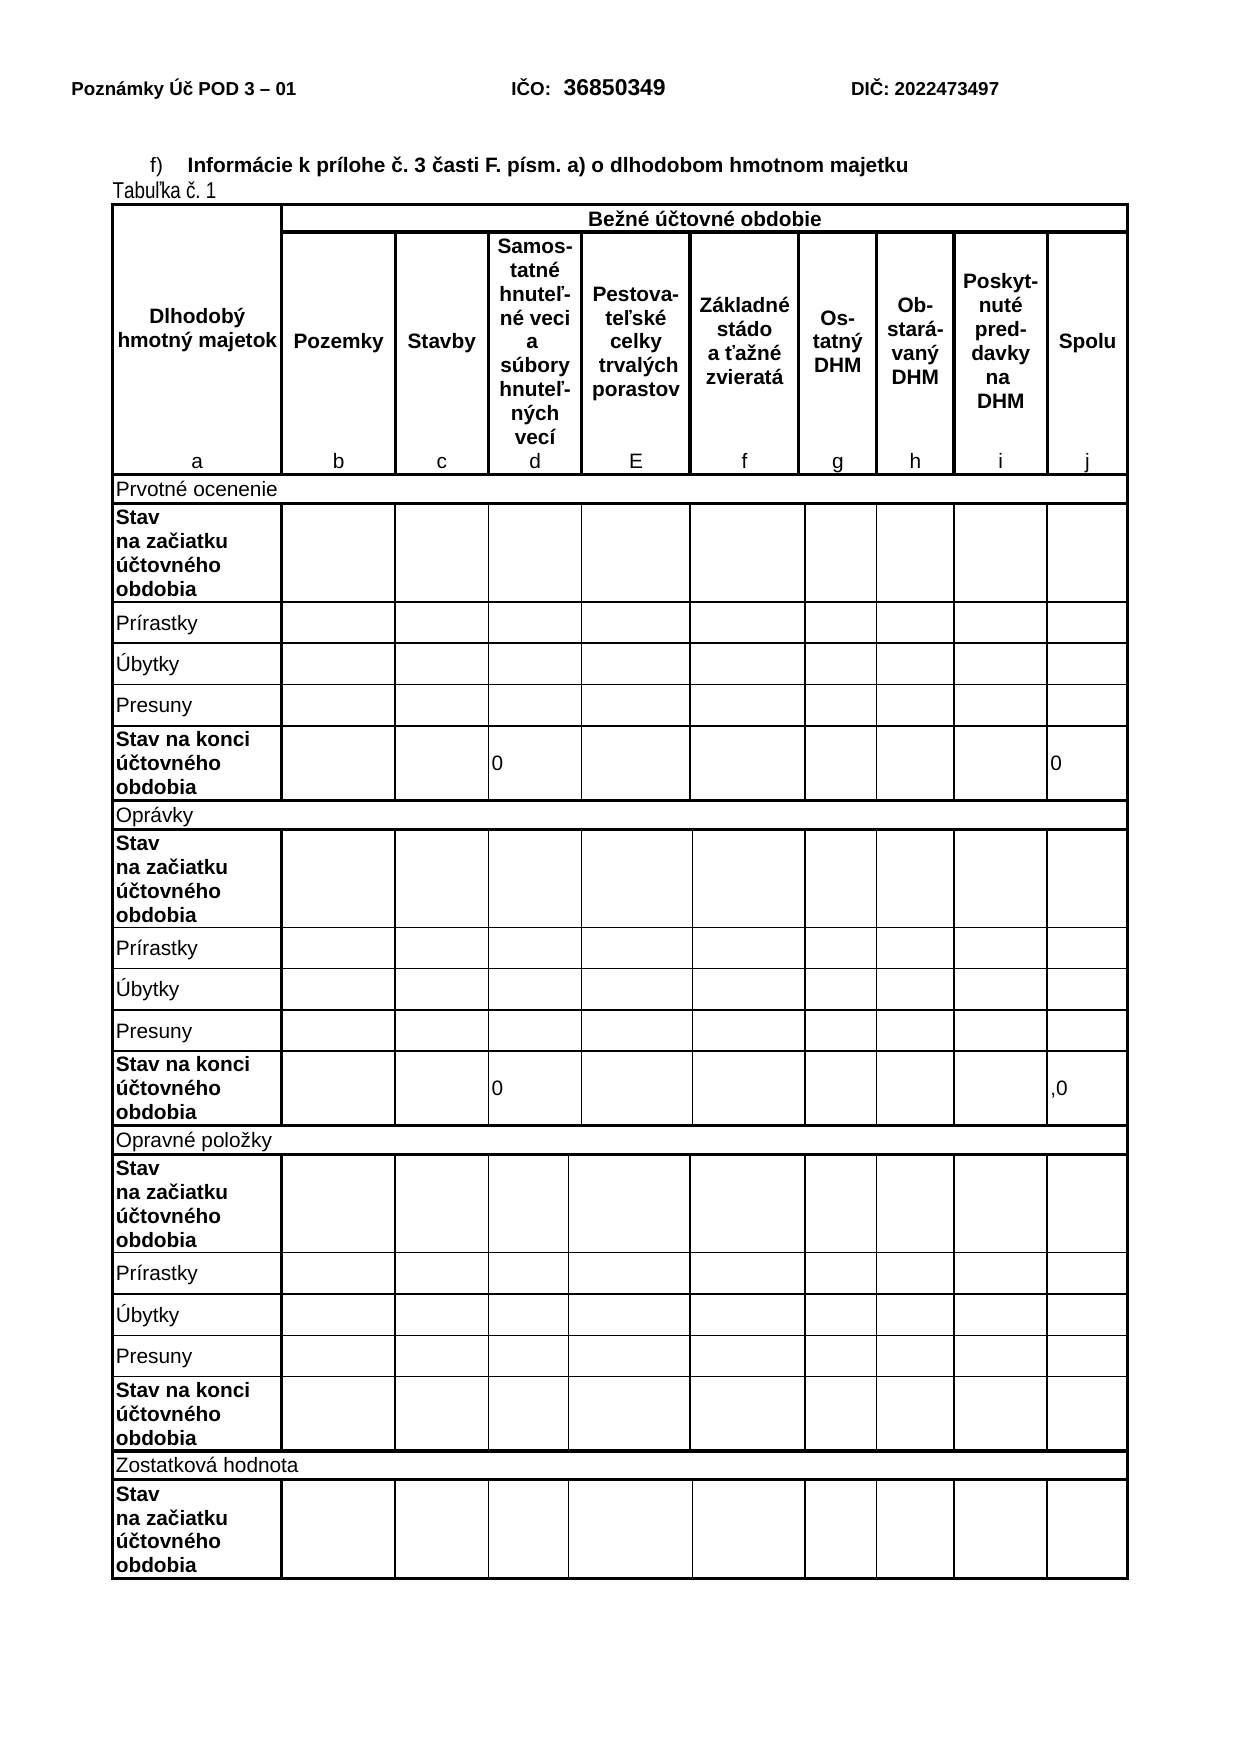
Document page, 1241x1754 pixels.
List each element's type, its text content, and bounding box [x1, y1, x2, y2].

table_cell [877, 603, 953, 642]
table_cell [1048, 1295, 1126, 1334]
table_cell [283, 644, 394, 684]
table_cell [283, 1011, 394, 1050]
table_cell [693, 831, 804, 926]
table_cell [691, 1336, 804, 1376]
table_cell [283, 1253, 394, 1293]
table_cell Oprávky [114, 802, 1126, 827]
table_cell [955, 1377, 1046, 1449]
table_cell [691, 644, 804, 684]
table_cell [489, 928, 581, 968]
table_cell [396, 831, 488, 926]
table_cell [806, 1481, 876, 1577]
table_cell Spolu [1049, 234, 1126, 449]
table_cell Prvotné ocenenie [114, 476, 1126, 502]
subtitle Informácie k prílohe č. 3 časti F. písm. a) o dlhodobom hmotnom majetku [150, 153, 1128, 177]
table_cell Stav na konci účtovného obdobia [114, 1052, 280, 1124]
table_cell [283, 1336, 394, 1376]
table_cell [877, 1156, 953, 1252]
table_cell [877, 1481, 953, 1577]
table_cell [806, 505, 876, 601]
table_cell [582, 831, 692, 926]
table_cell [283, 928, 394, 968]
table_cell Stav na začiatku účtovného obdobia [114, 505, 280, 601]
table_cell Ob-stará-vaný DHM [878, 234, 952, 449]
table_cell d [490, 449, 580, 473]
table_cell [877, 644, 953, 684]
table_cell [396, 969, 488, 1009]
table_cell [955, 727, 1046, 798]
table_cell [955, 603, 1046, 642]
table_cell [955, 1052, 1046, 1124]
table_cell Stav na konci účtovného obdobia [114, 727, 280, 798]
table_cell [877, 1295, 953, 1334]
table_cell [1048, 969, 1126, 1009]
table_cell [877, 1011, 953, 1050]
table_cell Opravné položky [114, 1127, 1126, 1153]
table_cell [691, 1253, 804, 1293]
table_cell [283, 505, 394, 601]
table_cell [283, 1295, 394, 1334]
table_cell [582, 685, 689, 725]
table_cell [691, 685, 804, 725]
table_cell [806, 1377, 876, 1449]
table_cell Úbytky [114, 1295, 280, 1334]
table_cell [489, 1481, 568, 1577]
table_cell [489, 1253, 568, 1293]
table_cell Stav na začiatku účtovného obdobia [114, 831, 280, 926]
table_cell [396, 727, 488, 798]
table_cell [877, 505, 953, 601]
table_cell [569, 1253, 689, 1293]
table_cell [582, 727, 689, 798]
table_cell [396, 1253, 488, 1293]
table_cell [396, 603, 488, 642]
table_cell [396, 1481, 488, 1577]
table_cell [1048, 1156, 1126, 1252]
table_cell j [1049, 449, 1126, 473]
table_cell Presuny [114, 1011, 280, 1050]
table_cell [806, 603, 876, 642]
table_cell [693, 928, 804, 968]
table_cell [396, 644, 488, 684]
table_cell [569, 1336, 689, 1376]
table_cell [955, 928, 1046, 968]
table_cell [806, 1253, 876, 1293]
table_cell [489, 1011, 581, 1050]
table_cell [569, 1295, 689, 1334]
table_cell [691, 727, 804, 798]
table_cell [693, 1481, 804, 1577]
table_cell Stav na začiatku účtovného obdobia [114, 1156, 280, 1252]
table_cell Základné stádo a ťažné zvieratá [692, 234, 797, 449]
table_cell [283, 1481, 394, 1577]
table_cell [396, 505, 488, 601]
table_cell [283, 1052, 394, 1124]
table_cell [691, 1377, 804, 1449]
table_cell [877, 928, 953, 968]
table_cell [955, 644, 1046, 684]
table_cell [582, 505, 689, 601]
table_cell Prírastky [114, 928, 280, 968]
table_cell [569, 1377, 689, 1449]
table_cell a [114, 449, 280, 473]
table_cell [1048, 831, 1126, 926]
table_cell [877, 969, 953, 1009]
table_cell [283, 727, 394, 798]
table_cell [1048, 1253, 1126, 1293]
table_cell Stav na konci účtovného obdobia [114, 1377, 280, 1449]
table_cell [955, 1011, 1046, 1050]
table_cell [396, 1156, 488, 1252]
table_cell Stavby [397, 234, 487, 449]
table_cell Poskyt-nuté pred-davky na DHM [956, 234, 1046, 449]
table_cell [806, 1052, 876, 1124]
table_cell [955, 831, 1046, 926]
table_cell [489, 603, 581, 642]
table_cell [955, 1253, 1046, 1293]
table_cell b [283, 449, 394, 473]
table_cell g [800, 449, 875, 473]
table_cell [691, 505, 804, 601]
table_cell [877, 831, 953, 926]
table_cell E [583, 449, 688, 473]
table_cell [396, 928, 488, 968]
table_cell [691, 1295, 804, 1334]
table_cell [489, 1295, 568, 1334]
table_cell [396, 1377, 488, 1449]
table_cell 0 [489, 727, 581, 798]
table_cell [396, 1295, 488, 1334]
table_cell [283, 831, 394, 926]
table_cell [569, 1481, 692, 1577]
table_cell [396, 685, 488, 725]
table_cell [1048, 1481, 1126, 1577]
table_cell Prírastky [114, 603, 280, 642]
table_cell [582, 1011, 692, 1050]
table_cell [691, 1156, 804, 1252]
table_cell [877, 1253, 953, 1293]
table_cell c [397, 449, 487, 473]
table_cell [489, 685, 581, 725]
table_cell [693, 969, 804, 1009]
table_cell 0 [1048, 727, 1126, 798]
table_cell [693, 1011, 804, 1050]
table_cell Prírastky [114, 1253, 280, 1293]
table_cell f [692, 449, 797, 473]
table_cell [283, 969, 394, 1009]
table_cell h [878, 449, 952, 473]
table_cell [877, 1336, 953, 1376]
table_cell [955, 1156, 1046, 1252]
table_cell Pestova-teľské celky trvalých porastov [583, 234, 688, 449]
table_cell Presuny [114, 1336, 280, 1376]
table_cell [489, 1377, 568, 1449]
table_cell [569, 1156, 689, 1252]
table_header Dlhodobý hmotný majetok [114, 206, 280, 449]
table_cell [806, 1156, 876, 1252]
table_cell [806, 1336, 876, 1376]
table_cell [691, 603, 804, 642]
table_cell [955, 685, 1046, 725]
table_cell [489, 1336, 568, 1376]
table_cell [283, 685, 394, 725]
table_cell Os-tatný DHM [800, 234, 875, 449]
table_cell [1048, 1377, 1126, 1449]
table_cell [283, 1377, 394, 1449]
table_cell [283, 1156, 394, 1252]
table_cell [489, 1156, 568, 1252]
text Tabuľka č. 1 [112, 177, 1128, 203]
table_cell [877, 727, 953, 798]
table_cell [877, 1052, 953, 1124]
table_cell [806, 1011, 876, 1050]
table_cell [806, 685, 876, 725]
table_cell [955, 1481, 1046, 1577]
table_cell [582, 1052, 692, 1124]
table_cell [396, 1011, 488, 1050]
table_cell [806, 727, 876, 798]
table_cell [582, 928, 692, 968]
table_cell [806, 969, 876, 1009]
table_cell [806, 831, 876, 926]
table_cell Samos-tatné hnuteľ-né veci a súbory hnuteľ-ných vecí [490, 234, 580, 449]
table_cell Presuny [114, 685, 280, 725]
table_cell [806, 1295, 876, 1334]
table_cell [1048, 505, 1126, 601]
table_cell Zostatková hodnota [114, 1453, 1126, 1478]
table_cell [1048, 1011, 1126, 1050]
table_cell [396, 1336, 488, 1376]
table_cell Stav na začiatku účtovného obdobia [114, 1481, 280, 1577]
table_cell Úbytky [114, 644, 280, 684]
table_cell [396, 1052, 488, 1124]
table_cell ,0 [1048, 1052, 1126, 1124]
table_cell [877, 685, 953, 725]
table_cell Úbytky [114, 969, 280, 1009]
table_cell i [956, 449, 1046, 473]
table_cell Pozemky [283, 234, 394, 449]
table_cell [806, 928, 876, 968]
table_cell [693, 1052, 804, 1124]
table_header Bežné účtovné obdobie [283, 206, 1126, 230]
table_cell [1048, 644, 1126, 684]
table_cell [955, 505, 1046, 601]
table_cell [489, 831, 581, 926]
table_cell [489, 969, 581, 1009]
table_cell [283, 603, 394, 642]
table_cell [1048, 928, 1126, 968]
table_cell [489, 505, 581, 601]
table_cell [582, 969, 692, 1009]
table_cell [489, 644, 581, 684]
table_cell [955, 969, 1046, 1009]
table_cell [955, 1336, 1046, 1376]
table_cell 0 [489, 1052, 581, 1124]
table_cell [1048, 603, 1126, 642]
table_cell [877, 1377, 953, 1449]
table_cell [582, 644, 689, 684]
table_cell [1048, 1336, 1126, 1376]
table_cell [1048, 685, 1126, 725]
table_cell [582, 603, 689, 642]
table_cell [955, 1295, 1046, 1334]
table_cell [806, 644, 876, 684]
